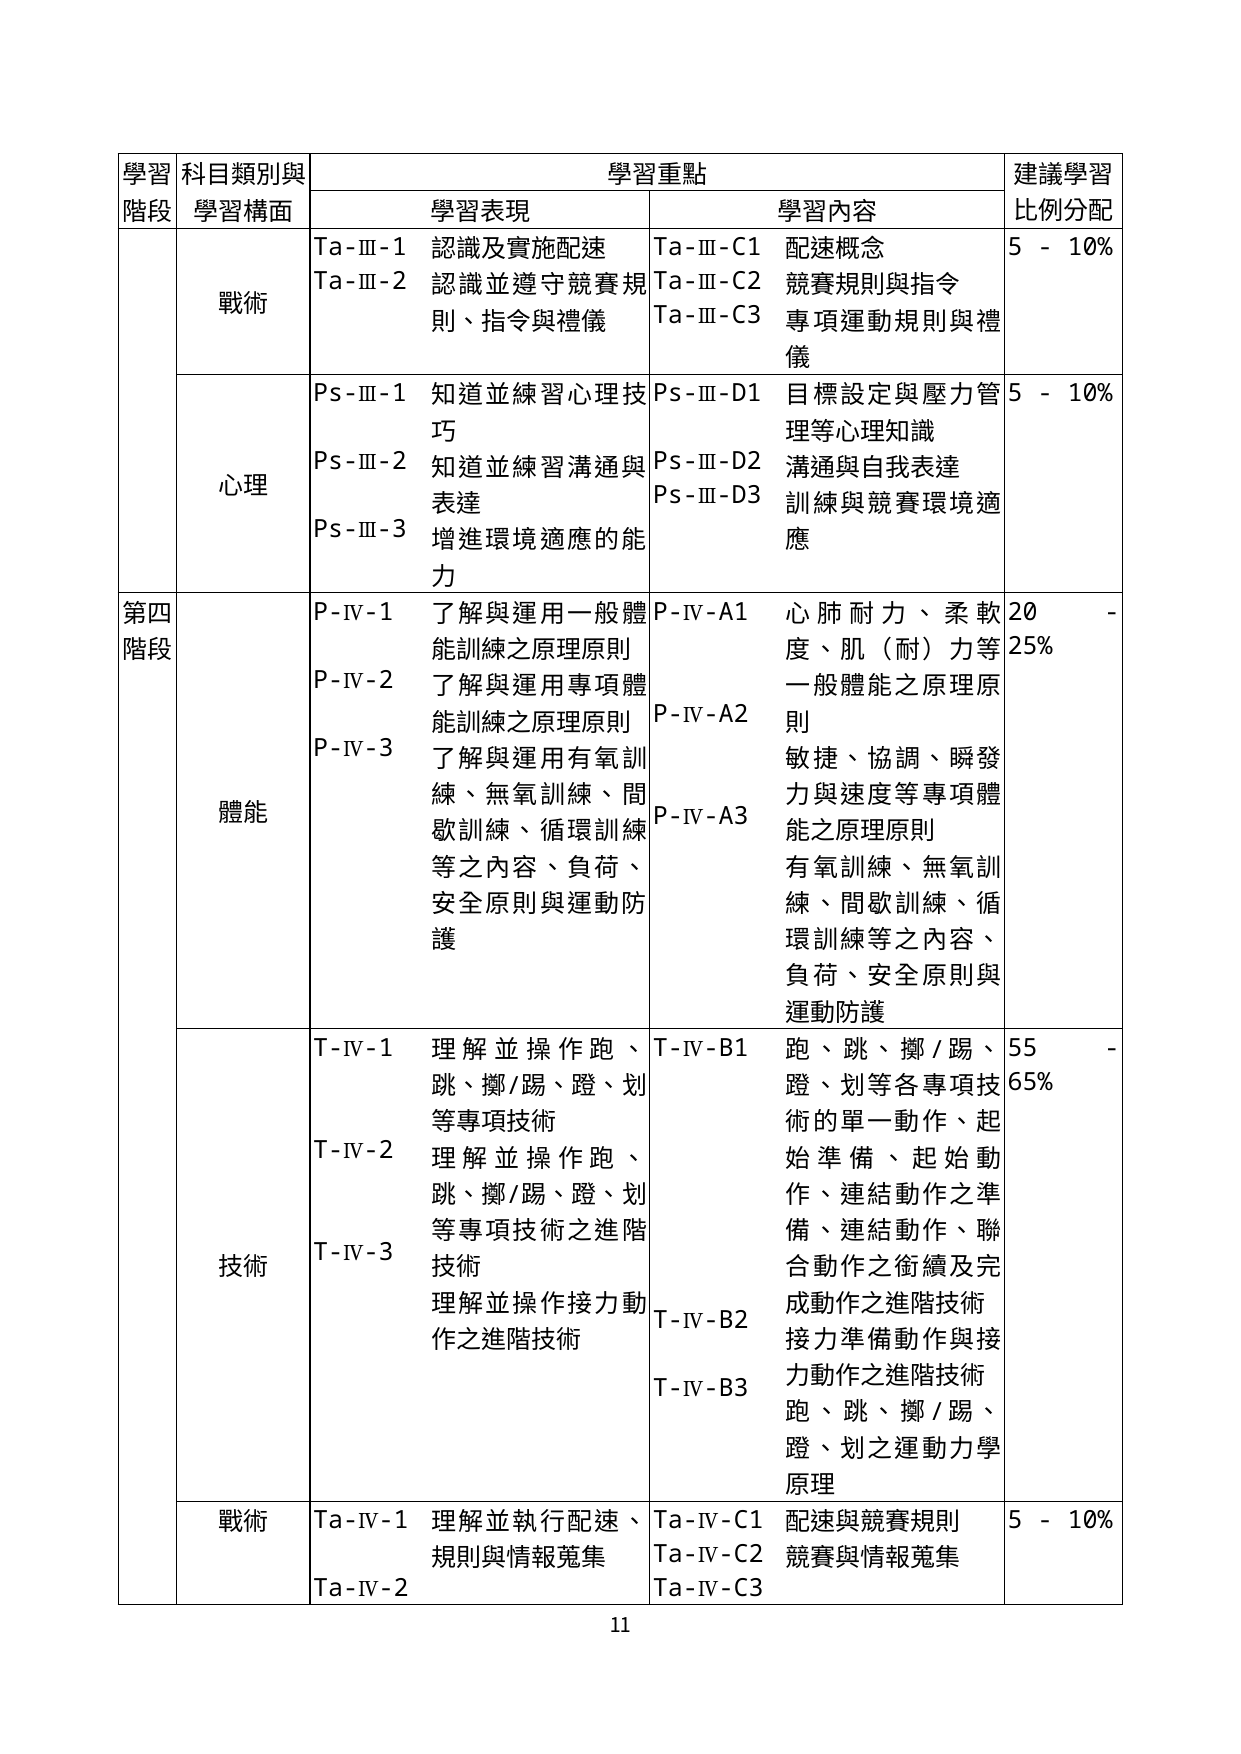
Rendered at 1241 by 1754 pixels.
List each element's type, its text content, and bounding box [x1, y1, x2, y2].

table_cell T-Ⅳ-1 T-Ⅳ-2 T-Ⅳ-3 [311, 1029, 428, 1501]
table_cell 理解並執行配速、規則與情報蒐集 [428, 1502, 649, 1604]
table_cell Ta-Ⅲ-1 Ta-Ⅲ-2 [311, 229, 428, 374]
table_cell T-Ⅳ-B1 T-Ⅳ-B2 T-Ⅳ-B3 [650, 1029, 783, 1501]
table_cell 戰術 [177, 229, 309, 374]
table_cell 體能 [177, 593, 309, 1028]
table_header 學習階段 [119, 154, 176, 228]
table_cell 5 - 10% [1005, 1502, 1122, 1604]
table_cell 戰術 [177, 1502, 309, 1604]
table_cell 知道並練習心理技巧 知道並練習溝通與表達 增進環境適應的能力 [428, 375, 649, 592]
table_cell Ta-Ⅳ-1 Ta-Ⅳ-2 [311, 1502, 428, 1604]
table_cell 5 - 10% [1005, 375, 1122, 592]
table_cell 5 - 10% [1005, 229, 1122, 374]
table_cell 第四階段 [119, 593, 176, 1604]
table_cell 跑、跳、擲/踢、蹬、划等各專項技術的單一動作、起始準備、起始動作、連結動作之準備、連結動作、聯合動作之銜續及完成動作之進階技術 接力準備動作與接力動作之進階技術 跑、跳、擲/踢、蹬、划之運動力學原理 [783, 1029, 1004, 1501]
table_cell P-Ⅳ-A1 P-Ⅳ-A2 P-Ⅳ-A3 [650, 593, 783, 1028]
table_header 學習重點 [311, 154, 1004, 190]
table_cell [119, 229, 176, 592]
table_header 建議學習 比例分配 [1005, 154, 1122, 228]
table_cell Ps-Ⅲ-D1 Ps-Ⅲ-D2 Ps-Ⅲ-D3 [650, 375, 783, 592]
table_cell Ta-Ⅲ-C1 Ta-Ⅲ-C2 Ta-Ⅲ-C3 [650, 229, 783, 374]
table_cell 目標設定與壓力管理等心理知識 溝通與自我表達 訓練與競賽環境適應 [783, 375, 1004, 592]
table_cell 55 - 65% [1005, 1029, 1122, 1501]
table_cell 學習表現 [311, 191, 649, 228]
table_cell P-Ⅳ-1 P-Ⅳ-2 P-Ⅳ-3 [311, 593, 428, 1028]
table_cell 學習內容 [650, 191, 1004, 228]
table_cell 認識及實施配速 認識並遵守競賽規則、指令與禮儀 [428, 229, 649, 374]
table_cell Ps-Ⅲ-1 Ps-Ⅲ-2 Ps-Ⅲ-3 [311, 375, 428, 592]
table_cell 心肺耐力、柔軟度、肌（耐）力等一般體能之原理原則 敏捷、協調、瞬發力與速度等專項體能之原理原則 有氧訓練、無氧訓練、間歇訓練、循環訓練等之內容、負荷、安全原則與運動防護 [783, 593, 1004, 1028]
table_cell 了解與運用一般體能訓練之原理原則 了解與運用專項體能訓練之原理原則 了解與運用有氧訓練、無氧訓練、間歇訓練、循環訓練等之內容、負荷、安全原則與運動防護 [428, 593, 649, 1028]
table_cell 心理 [177, 375, 309, 592]
table_cell Ta-Ⅳ-C1 Ta-Ⅳ-C2 Ta-Ⅳ-C3 [650, 1502, 783, 1604]
table_cell 理解並操作跑、跳、擲/踢、蹬、划等專項技術 理解並操作跑、跳、擲/踢、蹬、划等專項技術之進階技術 理解並操作接力動作之進階技術 [428, 1029, 649, 1501]
table_cell 20 - 25% [1005, 593, 1122, 1028]
table_cell 配速概念 競賽規則與指令 專項運動規則與禮儀 [783, 229, 1004, 374]
table_cell 配速與競賽規則 競賽與情報蒐集 [783, 1502, 1004, 1604]
table_cell 技術 [177, 1029, 309, 1501]
table_header 科目類別與 學習構面 [177, 154, 309, 228]
